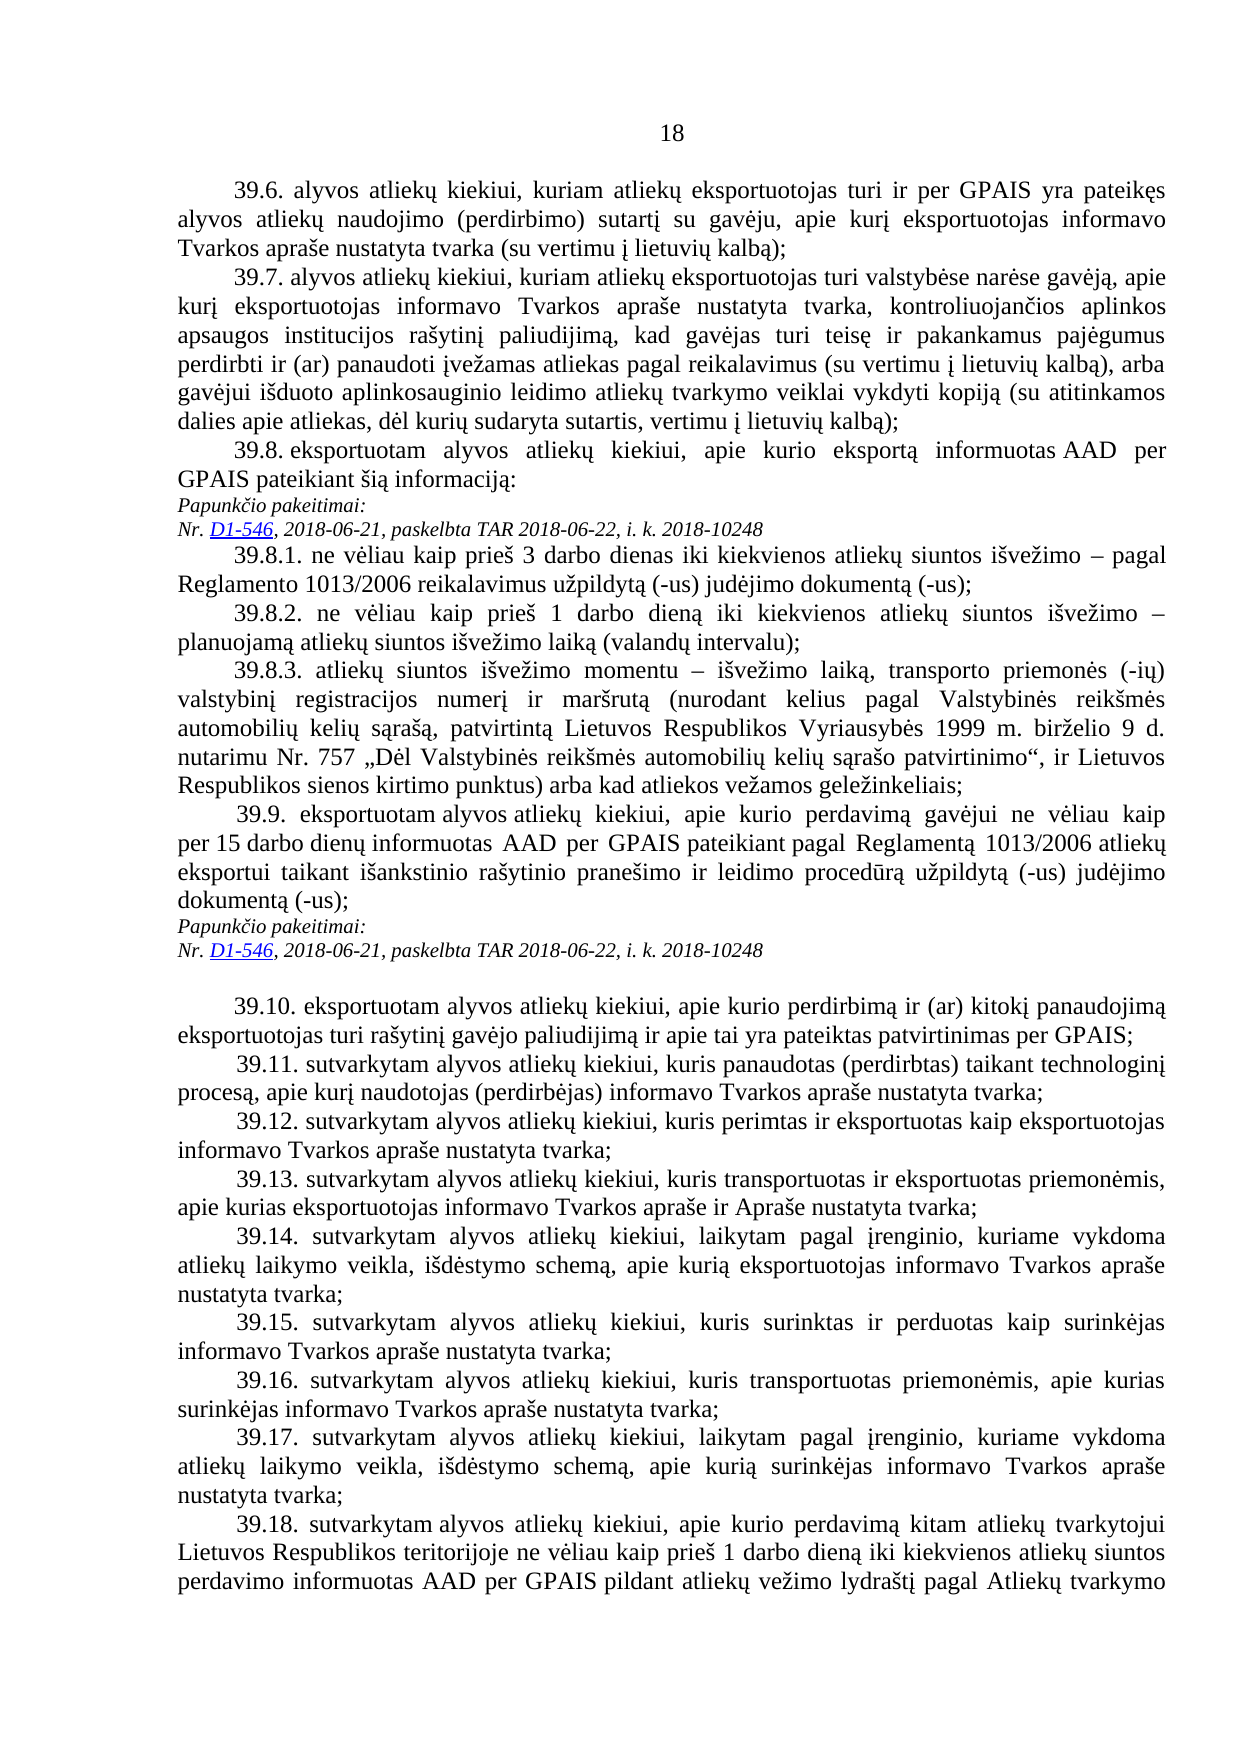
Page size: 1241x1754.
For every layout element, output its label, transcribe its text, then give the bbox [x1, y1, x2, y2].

text 39.18. sutvarkytam alyvos atliekų kiekiui, apie kurio perdavimą kitam atliekų tvarkytojui Lietuvos Respublikos teritorijoje ne vėliau kaip prieš 1 darbo dieną iki kiekvienos atliekų siuntos perdavimo informuotas AAD per GPAIS pildant atliekų vežimo lydraštį pagal Atliekų tvarkymo [177, 1509, 1166, 1595]
text 39.12. sutvarkytam alyvos atliekų kiekiui, kuris perimtas ir eksportuotas kaip eksportuotojas informavo Tvarkos apraše nustatyta tvarka; [177, 1106, 1166, 1164]
text 39.6. alyvos atliekų kiekiui, kuriam atliekų eksportuotojas turi ir per GPAIS yra pateikęs alyvos atliekų naudojimo (perdirbimo) sutartį su gavėju, apie kurį eksportuotojas informavo Tvarkos apraše nustatyta tvarka (su vertimu į lietuvių kalbą); [177, 176, 1166, 262]
text 39.8.2. ne vėliau kaip prieš 1 darbo dieną iki kiekvienos atliekų siuntos išvežimo – planuojamą atliekų siuntos išvežimo laiką (valandų intervalu); [177, 598, 1166, 656]
text Nr. D1-546, 2018-06-21, paskelbta TAR 2018-06-22, i. k. 2018-10248 [177, 938, 1166, 962]
text 39.17. sutvarkytam alyvos atliekų kiekiui, laikytam pagal įrenginio, kuriame vykdoma atliekų laikymo veikla, išdėstymo schemą, apie kurią surinkėjas informavo Tvarkos apraše nustatyta tvarka; [177, 1422, 1166, 1509]
text 39.8.3. atliekų siuntos išvežimo momentu – išvežimo laiką, transporto priemonės (-ių) valstybinį registracijos numerį ir maršrutą (nurodant kelius pagal Valstybinės reikšmės automobilių kelių sąrašą, patvirtintą Lietuvos Respublikos Vyriausybės 1999 m. birželio 9 d. nutarimu Nr. 757 „Dėl Valstybinės reikšmės automobilių kelių sąrašo patvirtinimo“, ir Lietuvos Respublikos sienos kirtimo punktus) arba kad atliekos vežamos geležinkeliais; [177, 656, 1166, 799]
text Nr. D1-546, 2018-06-21, paskelbta TAR 2018-06-22, i. k. 2018-10248 [177, 517, 1166, 541]
text 39.7. alyvos atliekų kiekiui, kuriam atliekų eksportuotojas turi valstybėse narėse gavėją, apie kurį eksportuotojas informavo Tvarkos apraše nustatyta tvarka, kontroliuojančios aplinkos apsaugos institucijos rašytinį paliudijimą, kad gavėjas turi teisę ir pakankamus pajėgumus perdirbti ir (ar) panaudoti įvežamas atliekas pagal reikalavimus (su vertimu į lietuvių kalbą), arba gavėjui išduoto aplinkosauginio leidimo atliekų tvarkymo veiklai vykdyti kopiją (su atitinkamos dalies apie atliekas, dėl kurių sudaryta sutartis, vertimu į lietuvių kalbą); [177, 262, 1166, 435]
text Papunkčio pakeitimai: [177, 492, 1166, 517]
text 39.16. sutvarkytam alyvos atliekų kiekiui, kuris transportuotas priemonėmis, apie kurias surinkėjas informavo Tvarkos apraše nustatyta tvarka; [177, 1365, 1166, 1422]
text 39.11. sutvarkytam alyvos atliekų kiekiui, kuris panaudotas (perdirbtas) taikant technologinį procesą, apie kurį naudotojas (perdirbėjas) informavo Tvarkos apraše nustatyta tvarka; [177, 1049, 1166, 1106]
text 39.10. eksportuotam alyvos atliekų kiekiui, apie kurio perdirbimą ir (ar) kitokį panaudojimą eksportuotojas turi rašytinį gavėjo paliudijimą ir apie tai yra pateiktas patvirtinimas per GPAIS; [177, 991, 1166, 1049]
text 39.9. eksportuotam alyvos atliekų kiekiui, apie kurio perdavimą gavėjui ne vėliau kaip per 15 darbo dienų informuotas AAD per GPAIS pateikiant pagal Reglamentą 1013/2006 atliekų eksportui taikant išankstinio rašytinio pranešimo ir leidimo procedūrą užpildytą (-us) judėjimo dokumentą (-us); [177, 799, 1166, 914]
text Papunkčio pakeitimai: [177, 914, 1166, 938]
text 39.8.1. ne vėliau kaip prieš 3 darbo dienas iki kiekvienos atliekų siuntos išvežimo – pagal Reglamento 1013/2006 reikalavimus užpildytą (-us) judėjimo dokumentą (-us); [177, 541, 1166, 598]
text 39.14. sutvarkytam alyvos atliekų kiekiui, laikytam pagal įrenginio, kuriame vykdoma atliekų laikymo veikla, išdėstymo schemą, apie kurią eksportuotojas informavo Tvarkos apraše nustatyta tvarka; [177, 1221, 1166, 1307]
text 39.15. sutvarkytam alyvos atliekų kiekiui, kuris surinktas ir perduotas kaip surinkėjas informavo Tvarkos apraše nustatyta tvarka; [177, 1307, 1166, 1365]
text 39.13. sutvarkytam alyvos atliekų kiekiui, kuris transportuotas ir eksportuotas priemonėmis, apie kurias eksportuotojas informavo Tvarkos apraše ir Apraše nustatyta tvarka; [177, 1164, 1166, 1221]
text 39.8. eksportuotam alyvos atliekų kiekiui, apie kurio eksportą informuotas AAD per GPAIS pateikiant šią informaciją: [177, 435, 1166, 492]
